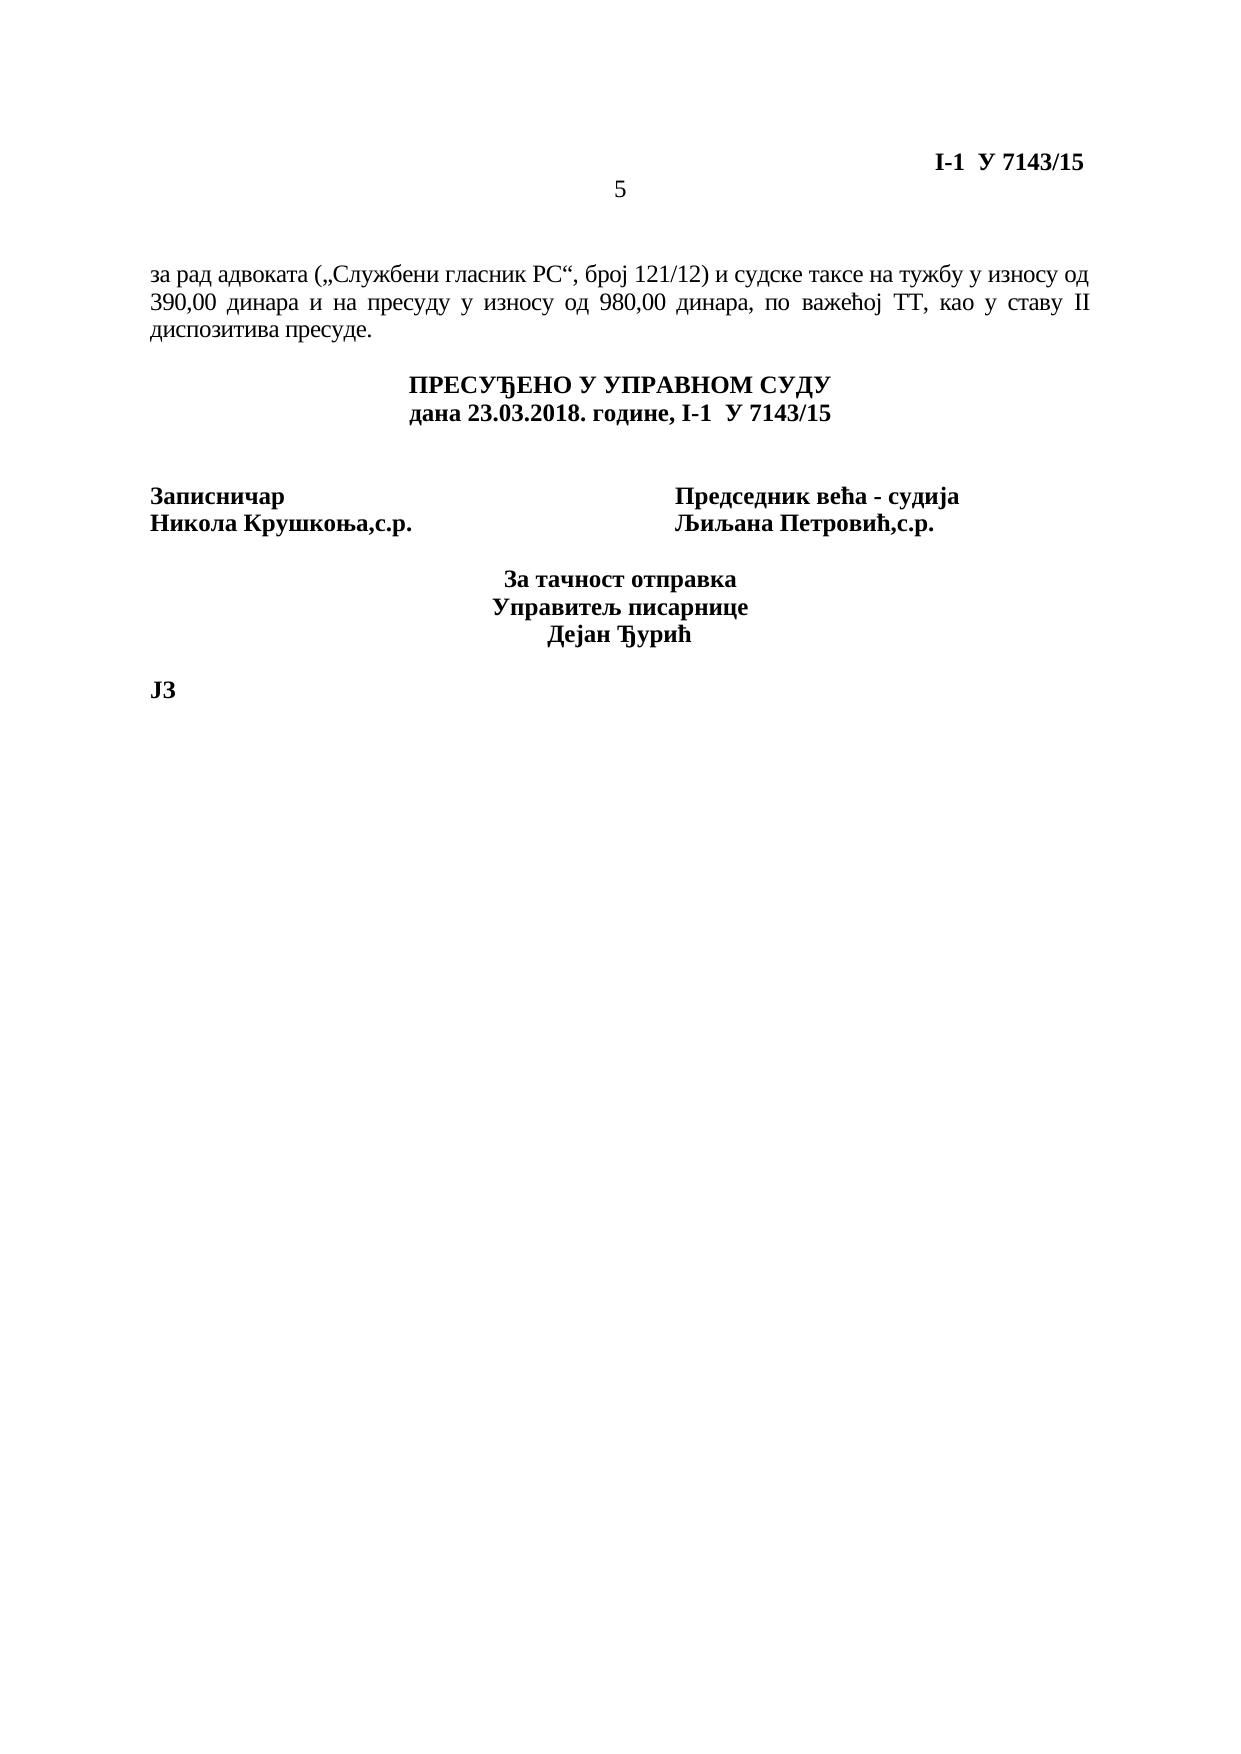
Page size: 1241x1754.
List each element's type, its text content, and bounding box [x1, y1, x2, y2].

text за рад адвоката („Службени гласник РС“, број 121/12) и судске таксе на тужбу у износу од 390,00 динара и на пресуду у износу од 980,00 динара, по важећој ТТ, као у ставу II диспозитивa пресуде. [150, 260, 1090, 343]
text За тачност отправка [150, 565, 1090, 593]
text Никола Крушкоња,с.р. Љиљана Петровић,с.р. [150, 509, 1090, 537]
text ПРЕСУЂЕНО У УПРАВНОМ СУДУ [150, 371, 1090, 399]
text Дејан Ђурић [150, 620, 1089, 648]
text ЈЗ [150, 676, 1089, 703]
text Записничар Председник већа - судија [150, 482, 1090, 509]
text Управитељ писарнице [150, 593, 1090, 620]
text дана 23.03.2018. године, I-1 У 7143/15 [150, 399, 1090, 426]
